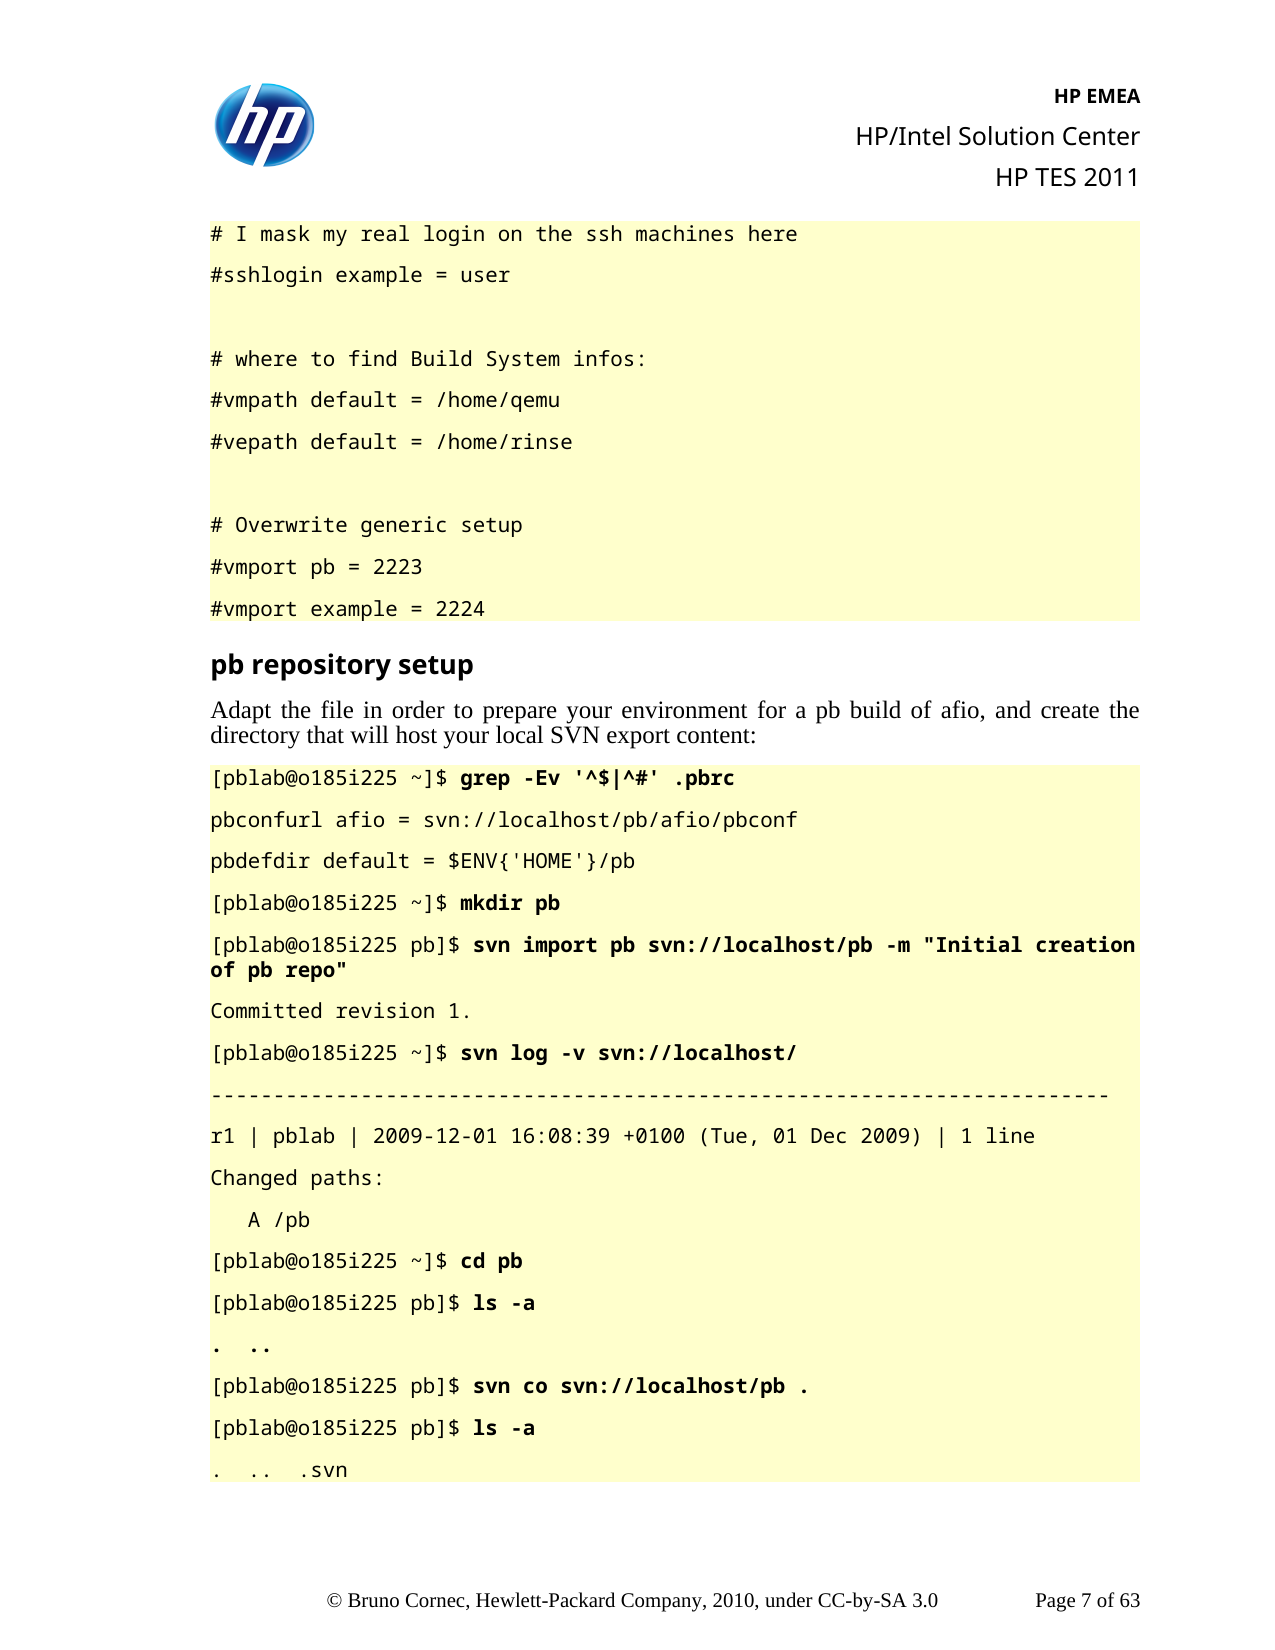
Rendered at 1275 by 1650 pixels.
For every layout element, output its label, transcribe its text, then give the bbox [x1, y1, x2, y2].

text #vepath default = /home/rinse [210, 429, 1140, 454]
text r1 | pblab | 2009-12-01 16:08:39 +0100 (Tue, 01 Dec 2009) | 1 line [210, 1124, 1140, 1149]
text [pblab@o185i225 ~]$ cd pb [210, 1249, 1140, 1274]
text Adapt the file in order to prepare your environment for a pb build of afio, and create the directory that will host your local SVN export content: [210, 699, 1140, 749]
text Committed revision 1. [210, 999, 1140, 1024]
text #vmport pb = 2223 [210, 554, 1140, 579]
text [pblab@o185i225 pb]$ ls -a [210, 1290, 1140, 1315]
text [pblab@o185i225 ~]$ svn log -v svn://localhost/ [210, 1040, 1140, 1065]
text . .. [210, 1332, 1140, 1357]
text pbdefdir default = $ENV{'HOME'}/pb [210, 849, 1140, 874]
text pb repository setup [210, 646, 1119, 683]
text [pblab@o185i225 pb]$ svn import pb svn://localhost/pb -m "Initial creation of pb repo" [210, 932, 1140, 982]
text . .. .svn [210, 1457, 1140, 1482]
text [pblab@o185i225 pb]$ svn co svn://localhost/pb . [210, 1374, 1140, 1399]
text [pblab@o185i225 ~]$ mkdir pb [210, 890, 1140, 915]
text # I mask my real login on the ssh machines here [210, 221, 1140, 246]
picture [214, 83, 315, 167]
text #vmport example = 2224 [210, 596, 1140, 621]
text Changed paths: [210, 1165, 1140, 1190]
text [pblab@o185i225 pb]$ ls -a [210, 1415, 1140, 1440]
text ------------------------------------------------------------------------ [210, 1082, 1140, 1107]
text # where to find Build System infos: [210, 346, 1140, 371]
text [pblab@o185i225 ~]$ grep -Ev '^$|^#' .pbrc [210, 765, 1140, 790]
text #sshlogin example = user [210, 263, 1140, 288]
text #vmpath default = /home/qemu [210, 388, 1140, 413]
text pbconfurl afio = svn://localhost/pb/afio/pbconf [210, 807, 1140, 832]
text # Overwrite generic setup [210, 513, 1140, 538]
text A /pb [210, 1207, 1140, 1232]
